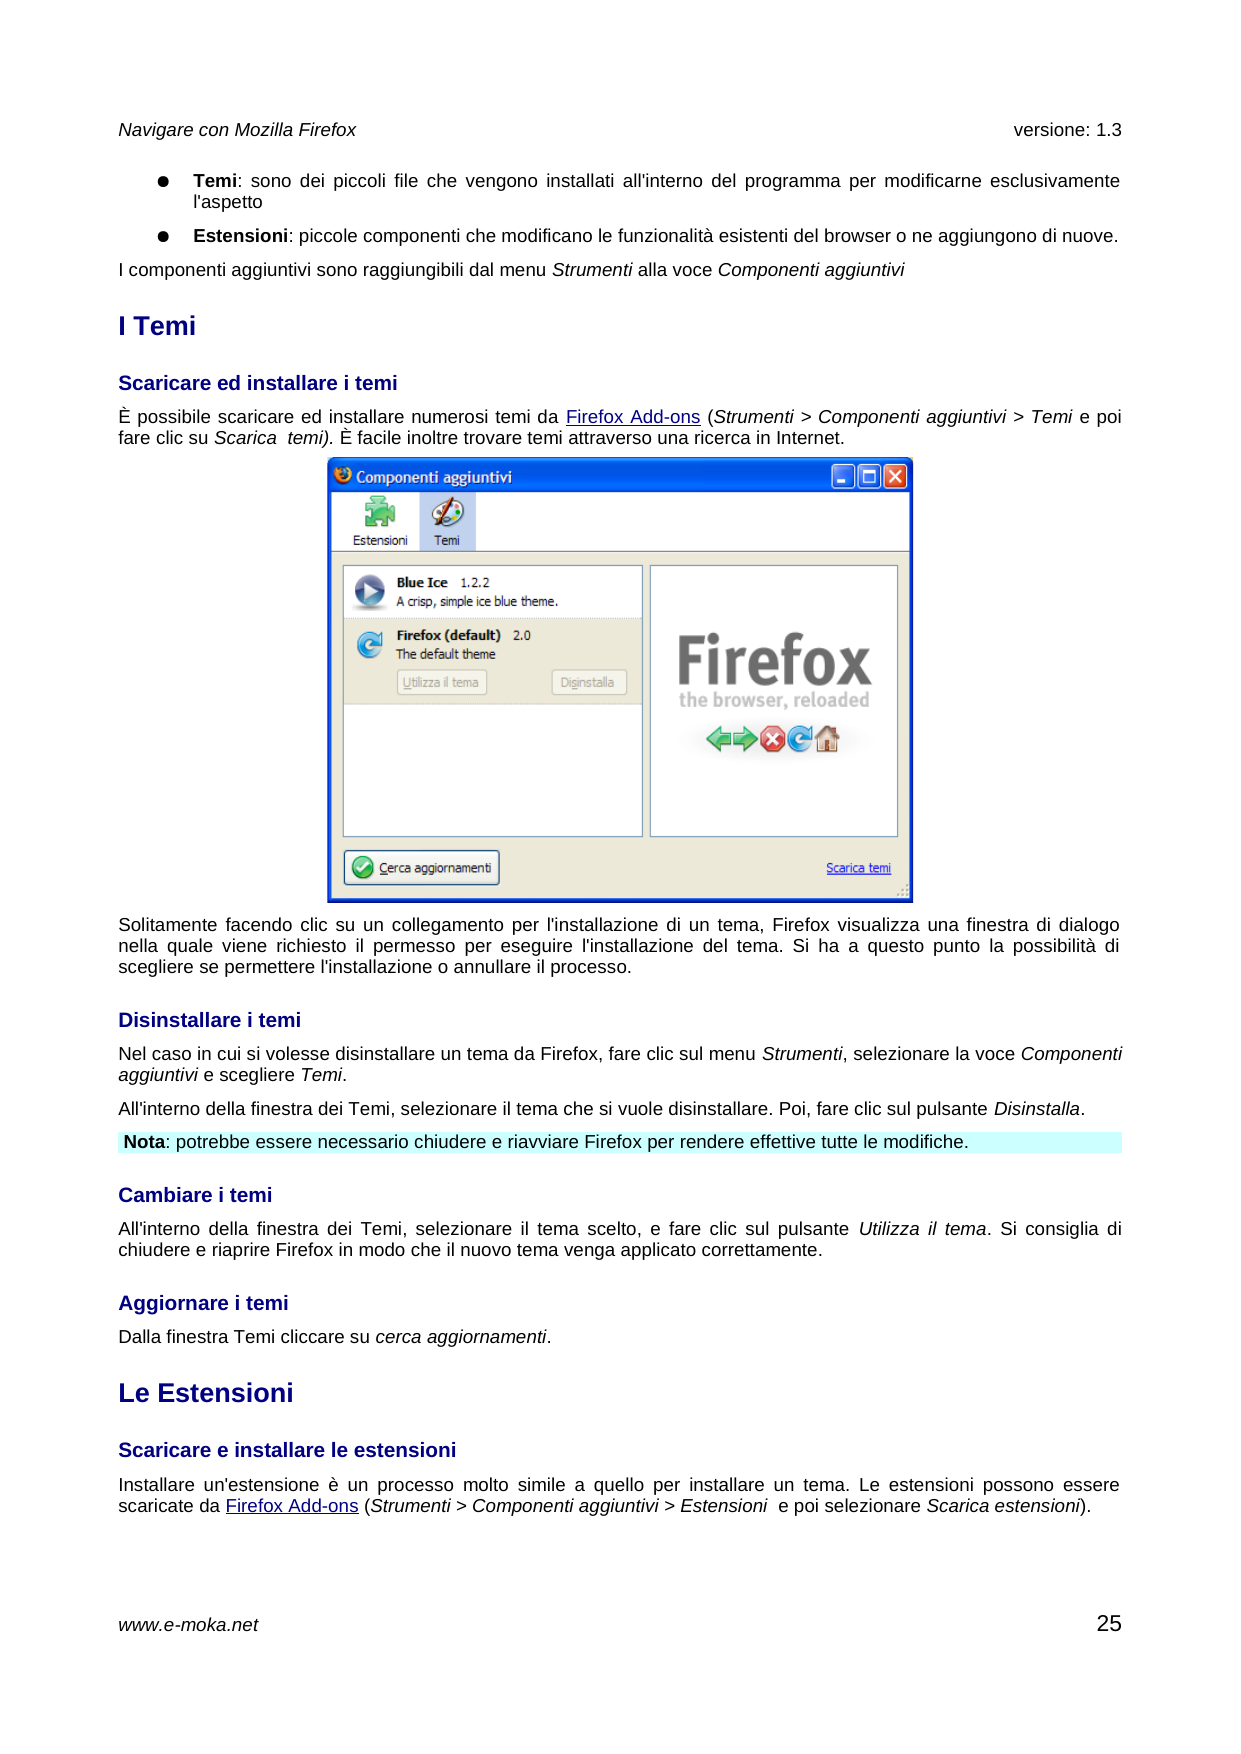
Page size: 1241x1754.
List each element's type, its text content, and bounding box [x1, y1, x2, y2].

text Dalla finestra Temi cliccare su cerca aggiornamenti. [118, 1326, 1122, 1347]
text I componenti aggiuntivi sono raggiungibili dal menu Strumenti alla voce Componenti aggiuntivi [118, 259, 1122, 280]
text Solitamente facendo clic su un collegamento per l'installazione di un tema, Firefox visualizza una finestra di dialogo nella quale viene richiesto il permesso per eseguire l'installazione del tema. Si ha a questo punto la possibilità di scegliere se permettere l'installazione o annullare il processo. [118, 461, 1122, 978]
list Estensioni: piccole componenti che modificano le funzionalità esistenti del browser o ne aggiungono di nuove. [156, 225, 1122, 246]
text Installare un'estensione è un processo molto simile a quello per installare un tema. Le estensioni possono essere scaricate da Firefox Add-ons (Strumenti > Componenti aggiuntivi > Estensioni e poi selezionare Scarica estensioni). [118, 1474, 1122, 1516]
subtitle I Temi [118, 311, 1122, 341]
subtitle Disinstallare i temi [118, 1008, 1122, 1032]
text Nel caso in cui si volesse disinstallare un tema da Firefox, fare clic sul menu Strumenti, selezionare la voce Componenti aggiuntivi e scegliere Temi. [118, 1043, 1122, 1086]
subtitle Scaricare e installare le estensioni [118, 1439, 1122, 1462]
subtitle Scaricare ed installare i temi [118, 372, 1122, 395]
subtitle Cambiare i temi [118, 1183, 1122, 1207]
text Nota: potrebbe essere necessario chiudere e riavviare Firefox per rendere effettive tutte le modifiche. [118, 1132, 1122, 1153]
subtitle Le Estensioni [118, 1378, 1122, 1408]
picture [327, 457, 914, 903]
text All'interno della finestra dei Temi, selezionare il tema che si vuole disinstallare. Poi, fare clic sul pulsante Disinstalla. [118, 1098, 1122, 1119]
text All'interno della finestra dei Temi, selezionare il tema scelto, e fare clic sul pulsante Utilizza il tema. Si consiglia di chiudere e riaprire Firefox in modo che il nuovo tema venga applicato correttamente. [118, 1218, 1122, 1261]
subtitle Aggiornare i temi [118, 1291, 1122, 1314]
list Temi: sono dei piccoli file che vengono installati all'interno del programma per modificarne esclusivamente l'aspetto [156, 171, 1122, 213]
text È possibile scaricare ed installare numerosi temi da Firefox Add-ons (Strumenti > Componenti aggiuntivi > Temi e poi fare clic su Scarica temi). È facile inoltre trovare temi attraverso una ricerca in Internet. [118, 407, 1122, 449]
